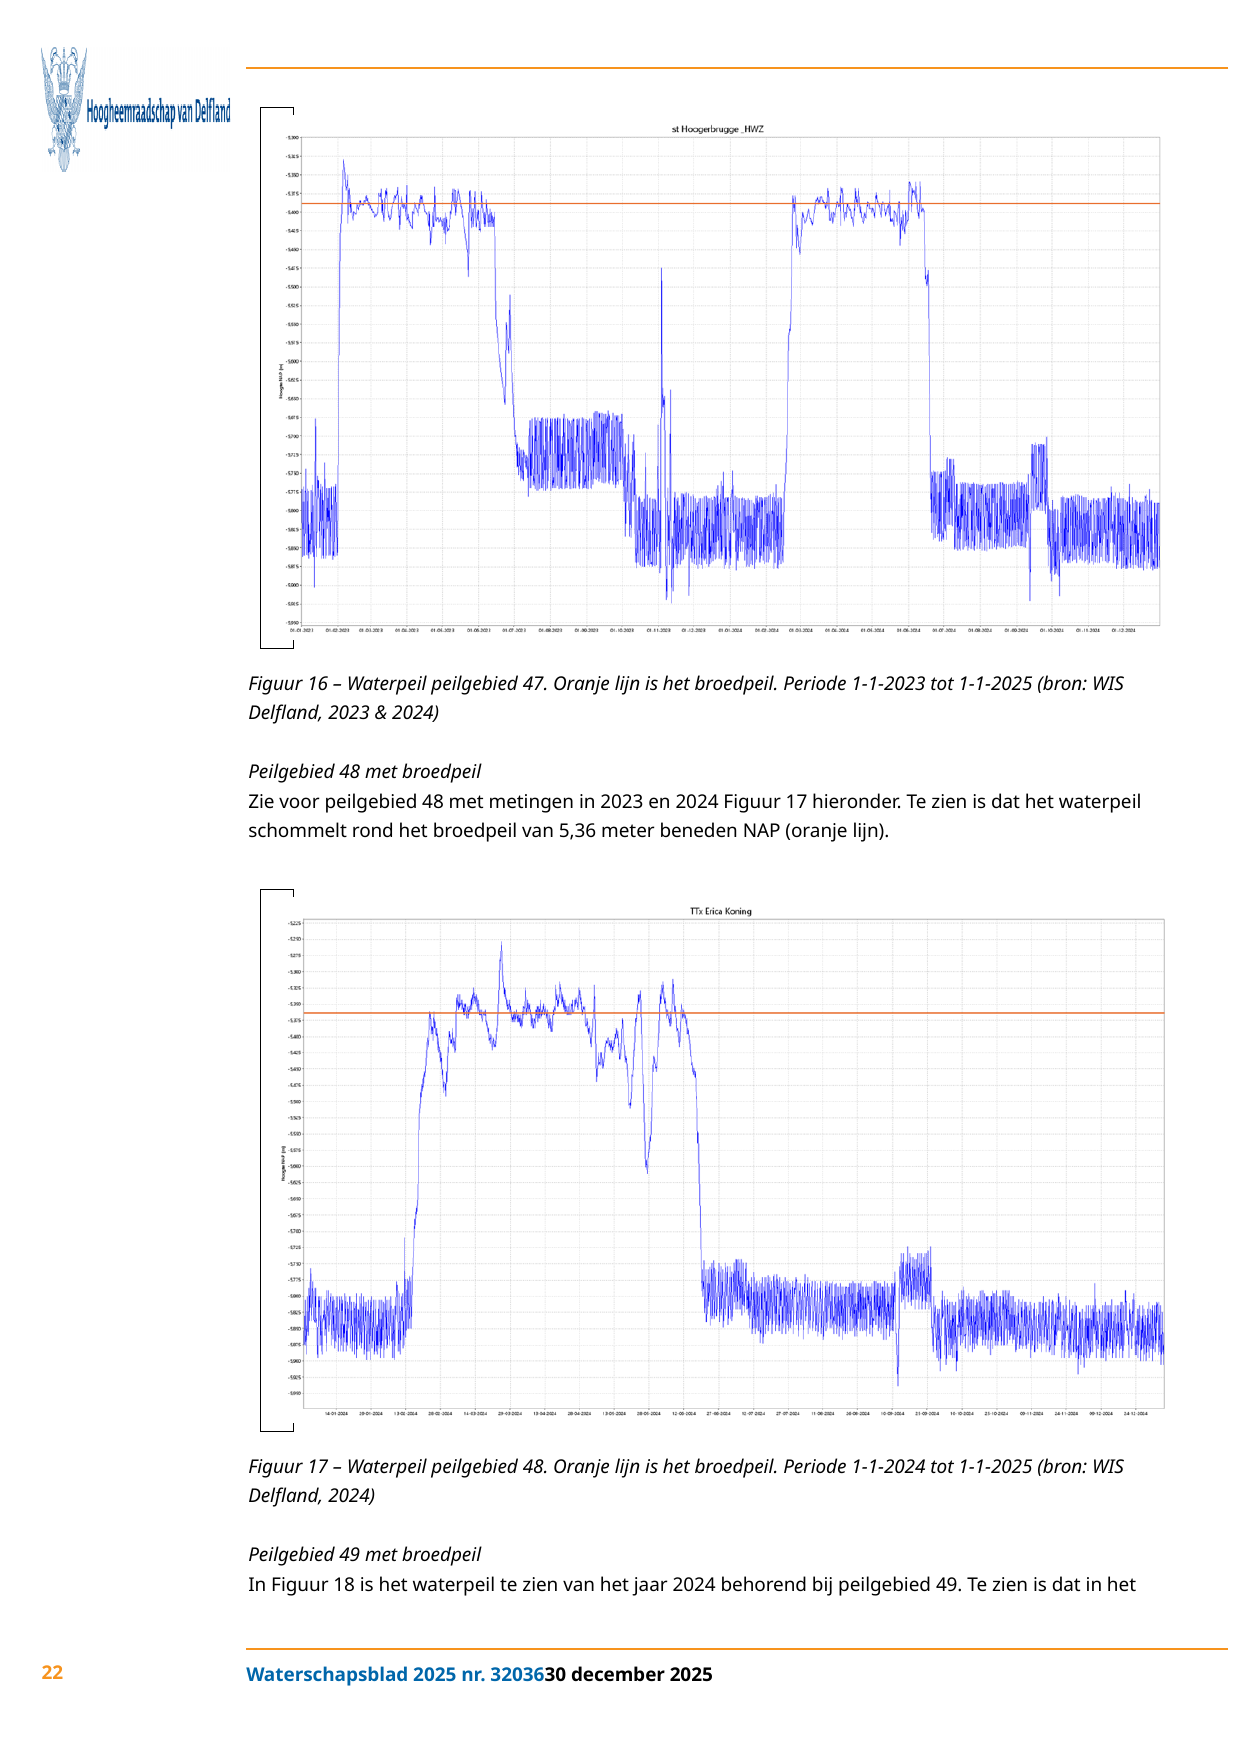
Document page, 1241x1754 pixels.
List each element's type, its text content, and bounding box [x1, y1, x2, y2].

picture [268, 115, 1173, 640]
picture [41, 47, 231, 172]
text In Figuur 18 is het waterpeil te zien van het jaar 2024 behorend bij peilgebied 49. Te zien is dat in het [248, 1571, 1152, 1597]
text Figuur 16 – Waterpeil peilgebied 47. Oranje lijn is het broedpeil. Periode 1-1-2023 tot 1-1-2025 (bron: WIS Delfland, 2023 & 2024) [248, 670, 1152, 725]
text Figuur 17 – Waterpeil peilgebied 48. Oranje lijn is het broedpeil. Periode 1-1-2024 tot 1-1-2025 (bron: WIS Delfland, 2024) [248, 1453, 1152, 1508]
text Peilgebied 48 met broedpeil [248, 758, 1152, 784]
text Zie voor peilgebied 48 met metingen in 2023 en 2024 Figuur 17 hieronder. Te zien is dat het waterpeil schommelt rond het broedpeil van 5,36 meter beneden NAP (oranje lijn). [248, 788, 1152, 843]
picture [268, 897, 1173, 1423]
text Peilgebied 49 met broedpeil [248, 1542, 1152, 1567]
